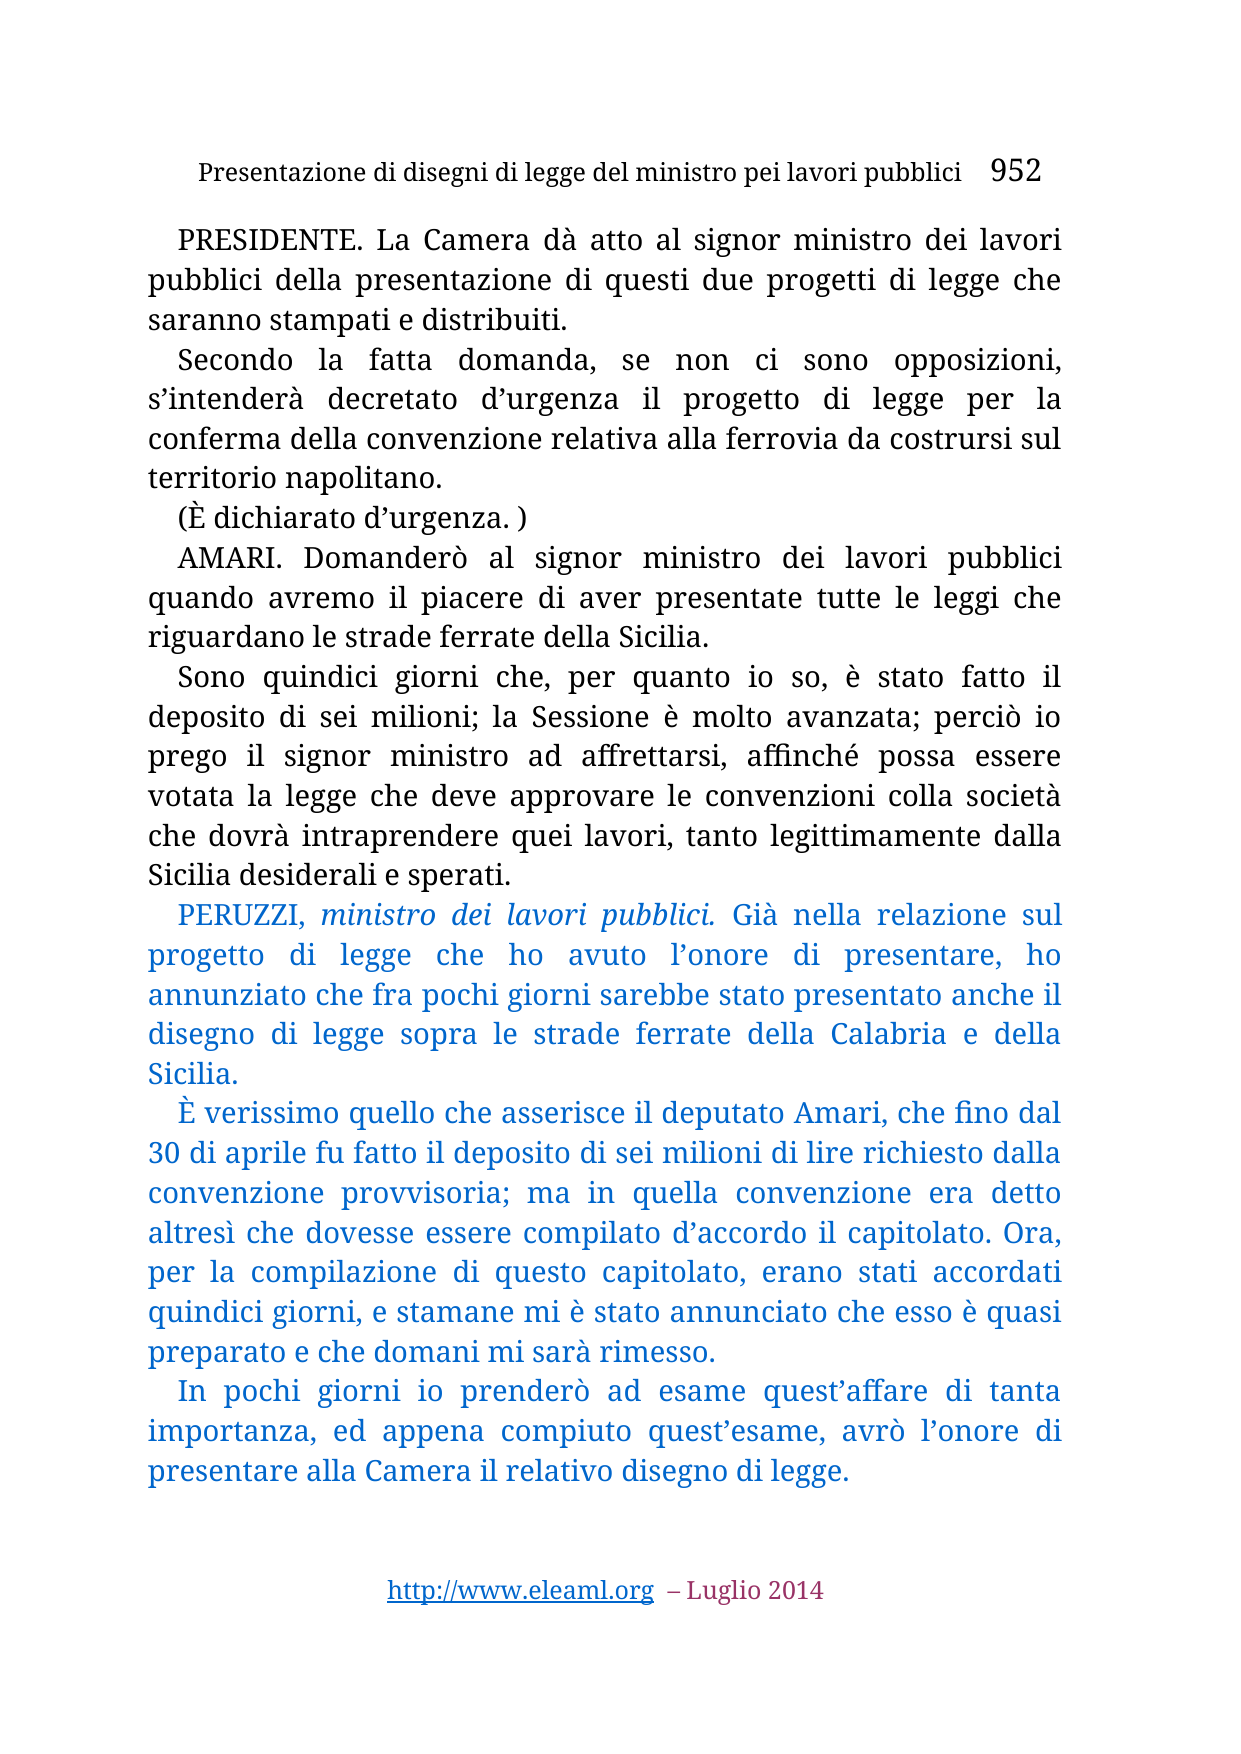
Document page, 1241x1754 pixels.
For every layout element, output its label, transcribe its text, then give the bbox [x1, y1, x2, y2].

text Sono quindici giorni che, per quanto io so, è stato fatto il deposito di sei milioni; la Sessione è molto avanzata; perciò io prego il signor ministro ad affrettarsi, affinché possa essere votata la legge che deve approvare le convenzioni colla società che dovrà intraprendere quei lavori, tanto legittimamente dalla Sicilia desiderali e sperati. [148, 656, 1063, 894]
text AMARI. Domanderò al signor ministro dei lavori pubblici quando avremo il piacere di aver presentate tutte le leggi che riguardano le strade ferrate della Sicilia. [148, 537, 1063, 656]
text PRESIDENTE. La Camera dà atto al signor ministro dei lavori pubblici della presentazione di questi due progetti di legge che saranno stampati e distribuiti. [148, 220, 1063, 339]
text In pochi giorni io prenderò ad esame quest’affare di tanta importanza, ed appena compiuto quest’esame, avrò l’onore di presentare alla Camera il relativo disegno di legge. [148, 1371, 1063, 1490]
text (È dichiarato d’urgenza. ) [148, 497, 1063, 537]
text PERUZZI, ministro dei lavori pubblici. Già nella relazione sul progetto di legge che ho avuto l’onore di presentare, ho annunziato che fra pochi giorni sarebbe stato presentato anche il disegno di legge sopra le strade ferrate della Calabria e della Sicilia. [148, 894, 1063, 1093]
text Secondo la fatta domanda, se non ci sono opposizioni, s’intenderà decretato d’urgenza il progetto di legge per la conferma della convenzione relativa alla ferrovia da costrursi sul territorio napolitano. [148, 339, 1063, 497]
text È verissimo quello che asserisce il deputato Amari, che fino dal 30 di aprile fu fatto il deposito di sei milioni di lire richiesto dalla convenzione provvisoria; ma in quella convenzione era detto altresì che dovesse essere compilato d’accordo il capitolato. Ora, per la compilazione di questo capitolato, erano stati accordati quindici giorni, e stamane mi è stato annunciato che esso è quasi preparato e che domani mi sarà rimesso. [148, 1093, 1063, 1371]
